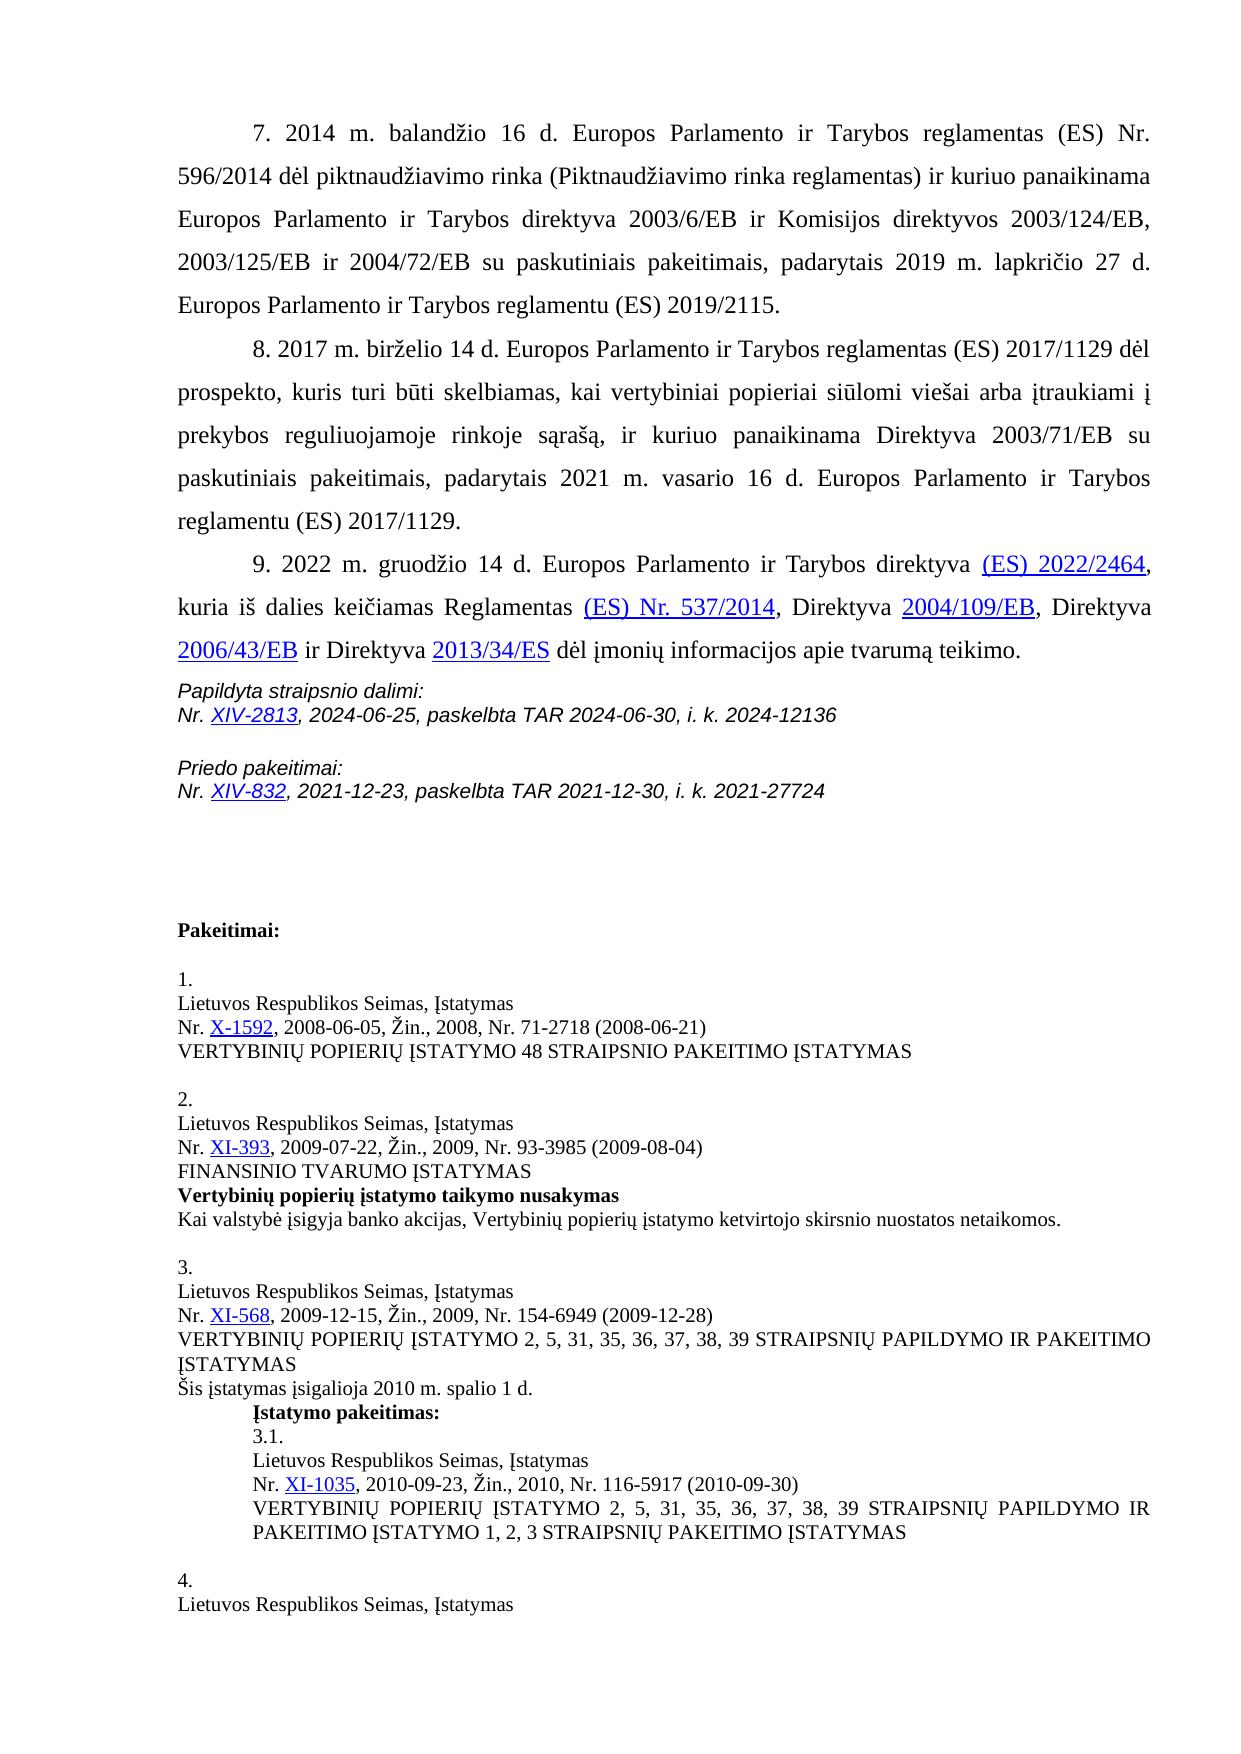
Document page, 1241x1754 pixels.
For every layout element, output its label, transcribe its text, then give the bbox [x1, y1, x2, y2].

text Nr. XI-568, 2009-12-15, Žin., 2009, Nr. 154-6949 (2009-12-28) [177, 1303, 1152, 1327]
text Lietuvos Respublikos Seimas, Įstatymas [177, 1279, 1152, 1303]
text 3.1. [177, 1424, 1152, 1448]
text Vertybinių popierių įstatymo taikymo nusakymas [177, 1183, 1152, 1207]
text FINANSINIO TVARUMO ĮSTATYMAS [177, 1159, 1152, 1183]
text VERTYBINIŲ POPIERIŲ ĮSTATYMO 2, 5, 31, 35, 36, 37, 38, 39 STRAIPSNIŲ PAPILDYMO IR PAKEITIMO ĮSTATYMAS [177, 1327, 1152, 1376]
text Lietuvos Respublikos Seimas, Įstatymas [177, 1592, 1152, 1616]
text Nr. X-1592, 2008-06-05, Žin., 2008, Nr. 71-2718 (2008-06-21) [177, 1014, 1152, 1039]
text VERTYBINIŲ POPIERIŲ ĮSTATYMO 2, 5, 31, 35, 36, 37, 38, 39 STRAIPSNIŲ PAPILDYMO IR PAKEITIMO ĮSTATYMO 1, 2, 3 STRAIPSNIŲ PAKEITIMO ĮSTATYMAS [252, 1496, 1152, 1544]
text 9. 2022 m. gruodžio 14 d. Europos Parlamento ir Tarybos direktyva (ES) 2022/2464, kuria iš dalies keičiamas Reglamentas (ES) Nr. 537/2014, Direktyva 2004/109/EB, Direktyva 2006/43/EB ir Direktyva 2013/34/ES dėl įmonių informacijos apie tvarumą teikimo. [177, 549, 1152, 664]
text Lietuvos Respublikos Seimas, Įstatymas [177, 1111, 1152, 1135]
text Nr. XIV-2813, 2024-06-25, paskelbta TAR 2024-06-30, i. k. 2024-12136 [177, 703, 1152, 727]
text Nr. XI-393, 2009-07-22, Žin., 2009, Nr. 93-3985 (2009-08-04) [177, 1135, 1152, 1159]
text Lietuvos Respublikos Seimas, Įstatymas [177, 991, 1152, 1014]
text Pakeitimai: [177, 918, 1152, 942]
text Priedo pakeitimai: [177, 755, 1152, 779]
text 7. 2014 m. balandžio 16 d. Europos Parlamento ir Tarybos reglamentas (ES) Nr. 596/2014 dėl piktnaudžiavimo rinka (Piktnaudžiavimo rinka reglamentas) ir kuriuo panaikinama Europos Parlamento ir Tarybos direktyva 2003/6/EB ir Komisijos direktyvos 2003/124/EB, 2003/125/EB ir 2004/72/EB su paskutiniais pakeitimais, padarytais 2019 m. lapkričio 27 d. Europos Parlamento ir Tarybos reglamentu (ES) 2019/2115. [177, 118, 1152, 319]
text 1. [177, 966, 1152, 991]
text VERTYBINIŲ POPIERIŲ ĮSTATYMO 48 STRAIPSNIO PAKEITIMO ĮSTATYMAS [177, 1039, 1152, 1063]
text 3. [177, 1255, 1152, 1279]
text Nr. XI-1035, 2010-09-23, Žin., 2010, Nr. 116-5917 (2010-09-30) [177, 1472, 1152, 1496]
text 8. 2017 m. birželio 14 d. Europos Parlamento ir Tarybos reglamentas (ES) 2017/1129 dėl prospekto, kuris turi būti skelbiamas, kai vertybiniai popieriai siūlomi viešai arba įtraukiami į prekybos reguliuojamoje rinkoje sąrašą, ir kuriuo panaikinama Direktyva 2003/71/EB su paskutiniais pakeitimais, padarytais 2021 m. vasario 16 d. Europos Parlamento ir Tarybos reglamentu (ES) 2017/1129. [177, 334, 1152, 535]
text 4. [177, 1568, 1152, 1592]
text Papildyta straipsnio dalimi: [177, 679, 1152, 703]
text Įstatymo pakeitimas: [177, 1399, 1152, 1424]
text Šis įstatymas įsigalioja 2010 m. spalio 1 d. [177, 1376, 1152, 1399]
text 2. [177, 1087, 1152, 1111]
text Nr. XIV-832, 2021-12-23, paskelbta TAR 2021-12-30, i. k. 2021-27724 [177, 779, 1152, 803]
text Kai valstybė įsigyja banko akcijas, Vertybinių popierių įstatymo ketvirtojo skirsnio nuostatos netaikomos. [177, 1207, 1152, 1231]
text Lietuvos Respublikos Seimas, Įstatymas [177, 1448, 1152, 1472]
